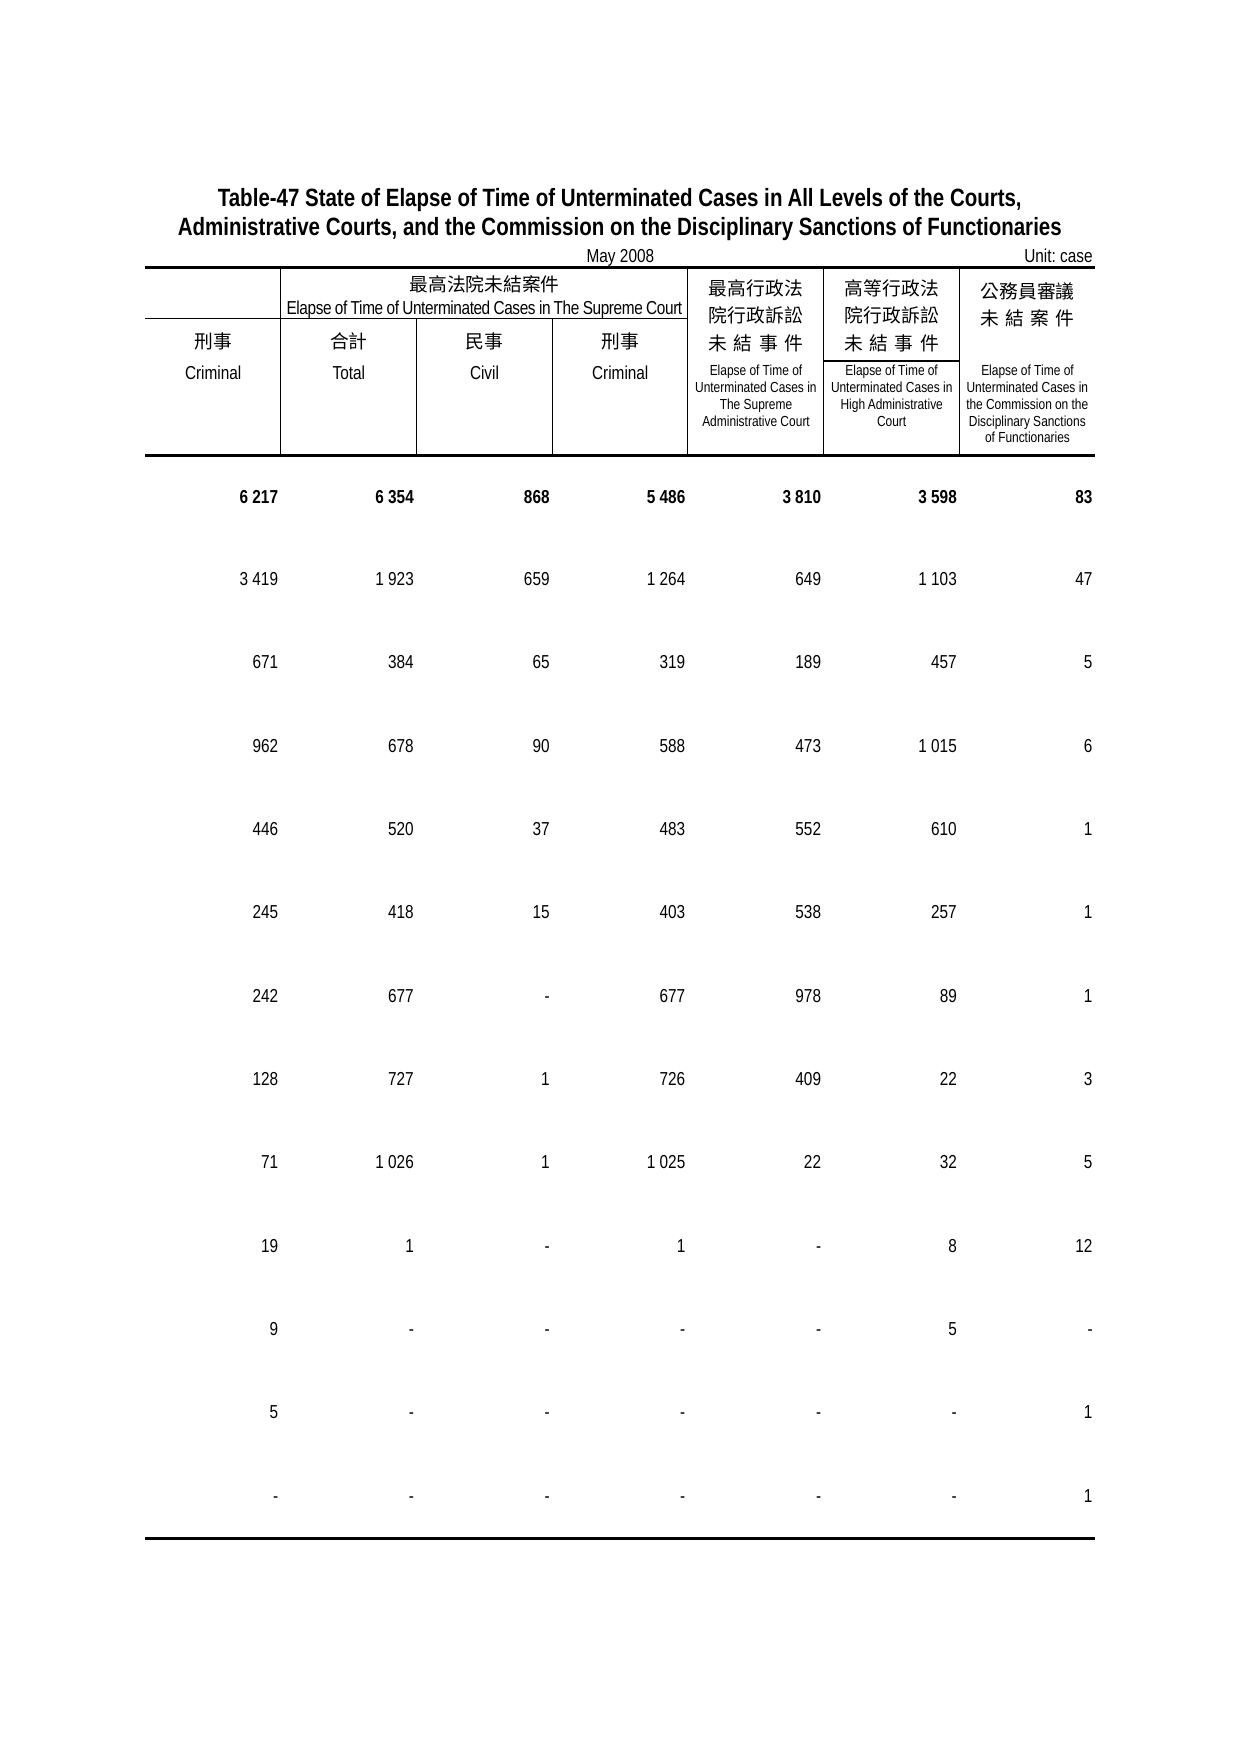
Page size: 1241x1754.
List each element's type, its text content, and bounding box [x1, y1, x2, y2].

table_cell - [688, 1370, 824, 1454]
table_cell - [416, 954, 552, 1037]
table_cell 65 [416, 620, 552, 704]
table_cell - [688, 1287, 824, 1370]
table_cell 90 [416, 704, 552, 787]
table_cell 245 [145, 870, 281, 954]
table_cell 民事 [417, 319, 552, 360]
table_cell 677 [281, 954, 416, 1037]
table_cell 1 264 [552, 537, 688, 620]
table_header 高等行政法 院行政訴訟 未結事件 [824, 269, 959, 360]
table_cell 457 [824, 620, 959, 704]
table_cell 1 [959, 787, 1095, 870]
table_cell 446 [145, 787, 281, 870]
text May 2008 Unit: case [148, 244, 1092, 266]
table_cell 合計 [281, 319, 416, 360]
table_cell - [959, 1287, 1095, 1370]
table_cell 1 [416, 1037, 552, 1120]
table_header [145, 269, 280, 318]
table_cell 3 [959, 1037, 1095, 1120]
table_cell 1 [959, 954, 1095, 1037]
text Table-47 State of Elapse of Time of Unterminated Cases in All Levels of the Courts, Administrative Courts, and the Commission on the Disciplinary Sanctions of Functionaries [148, 183, 1092, 240]
table_cell 3 810 [688, 457, 824, 537]
table_cell 6 217 [145, 457, 281, 537]
table_cell Civil [417, 360, 552, 454]
table_cell 319 [552, 620, 688, 704]
table_cell - [552, 1370, 688, 1454]
table_cell 19 [145, 1204, 281, 1287]
table_cell 1 [416, 1120, 552, 1204]
table_cell 1 [552, 1204, 688, 1287]
table_cell 659 [416, 537, 552, 620]
table_cell 1 015 [824, 704, 959, 787]
table_cell 1 923 [281, 537, 416, 620]
table_cell 3 419 [145, 537, 281, 620]
table_cell 552 [688, 787, 824, 870]
table_cell 409 [688, 1037, 824, 1120]
table_cell 257 [824, 870, 959, 954]
table_cell 6 354 [281, 457, 416, 537]
table_cell - [281, 1370, 416, 1454]
table_cell 32 [824, 1120, 959, 1204]
table_cell Elapse of Time of Unterminated Cases in The Supreme Administrative Court [688, 360, 823, 454]
table_cell 6 [959, 704, 1095, 787]
table_cell - [416, 1454, 552, 1537]
table_cell 37 [416, 787, 552, 870]
table_cell 1 026 [281, 1120, 416, 1204]
table_cell - [145, 1454, 281, 1537]
table_cell 473 [688, 704, 824, 787]
table_cell 483 [552, 787, 688, 870]
table_cell 520 [281, 787, 416, 870]
table_cell - [281, 1287, 416, 1370]
table_cell 588 [552, 704, 688, 787]
table_cell 671 [145, 620, 281, 704]
table_cell - [552, 1287, 688, 1370]
table_cell 5 [145, 1370, 281, 1454]
table_header 最高法院未結案件 Elapse of Time of Unterminated Cases in The Supreme Court [281, 269, 687, 318]
table_cell 649 [688, 537, 824, 620]
table_cell 128 [145, 1037, 281, 1120]
table_cell 418 [281, 870, 416, 954]
table_cell Criminal [553, 360, 687, 454]
table_cell 403 [552, 870, 688, 954]
table_cell 868 [416, 457, 552, 537]
table_cell 189 [688, 620, 824, 704]
table_cell 727 [281, 1037, 416, 1120]
table_cell 538 [688, 870, 824, 954]
table_cell 刑事 [145, 319, 280, 360]
table_cell - [688, 1204, 824, 1287]
table_cell 978 [688, 954, 824, 1037]
table_cell 384 [281, 620, 416, 704]
table_cell 1 [959, 870, 1095, 954]
table_cell 5 [824, 1287, 959, 1370]
table_cell - [416, 1370, 552, 1454]
table_cell 12 [959, 1204, 1095, 1287]
table_cell 71 [145, 1120, 281, 1204]
table_cell 22 [688, 1120, 824, 1204]
table_cell 5 [959, 620, 1095, 704]
table_cell Total [281, 360, 416, 454]
table_cell 1 103 [824, 537, 959, 620]
table_cell 677 [552, 954, 688, 1037]
table_cell 5 [959, 1120, 1095, 1204]
table_cell 22 [824, 1037, 959, 1120]
table_cell 47 [959, 537, 1095, 620]
table_cell 3 598 [824, 457, 959, 537]
table_cell - [824, 1370, 959, 1454]
table_cell 610 [824, 787, 959, 870]
table_cell - [552, 1454, 688, 1537]
table_cell 5 486 [552, 457, 688, 537]
table_header 最高行政法 院行政訴訟 未結事件 [688, 269, 823, 360]
table_cell 刑事 [553, 319, 687, 360]
table_cell 962 [145, 704, 281, 787]
table_cell - [824, 1454, 959, 1537]
table_cell 8 [824, 1204, 959, 1287]
table_cell 1 [959, 1370, 1095, 1454]
table_cell - [688, 1454, 824, 1537]
table_cell 89 [824, 954, 959, 1037]
table_cell 9 [145, 1287, 281, 1370]
table_cell 1 [959, 1454, 1095, 1537]
table_cell - [416, 1204, 552, 1287]
table_cell 15 [416, 870, 552, 954]
table_cell 242 [145, 954, 281, 1037]
table_cell 678 [281, 704, 416, 787]
table_cell - [416, 1287, 552, 1370]
table_cell Elapse of Time of Unterminated Cases in High Administrative Court [824, 362, 959, 454]
table_cell Criminal [145, 360, 280, 454]
table_cell 83 [959, 457, 1095, 537]
table_cell Elapse of Time of Unterminated Cases in the Commission on the Disciplinary Sanctions of Functionaries [960, 360, 1095, 454]
table_cell - [281, 1454, 416, 1537]
table_cell 1 025 [552, 1120, 688, 1204]
table_cell 1 [281, 1204, 416, 1287]
table_cell 726 [552, 1037, 688, 1120]
table_header 公務員審議 未結案件 [960, 269, 1095, 360]
